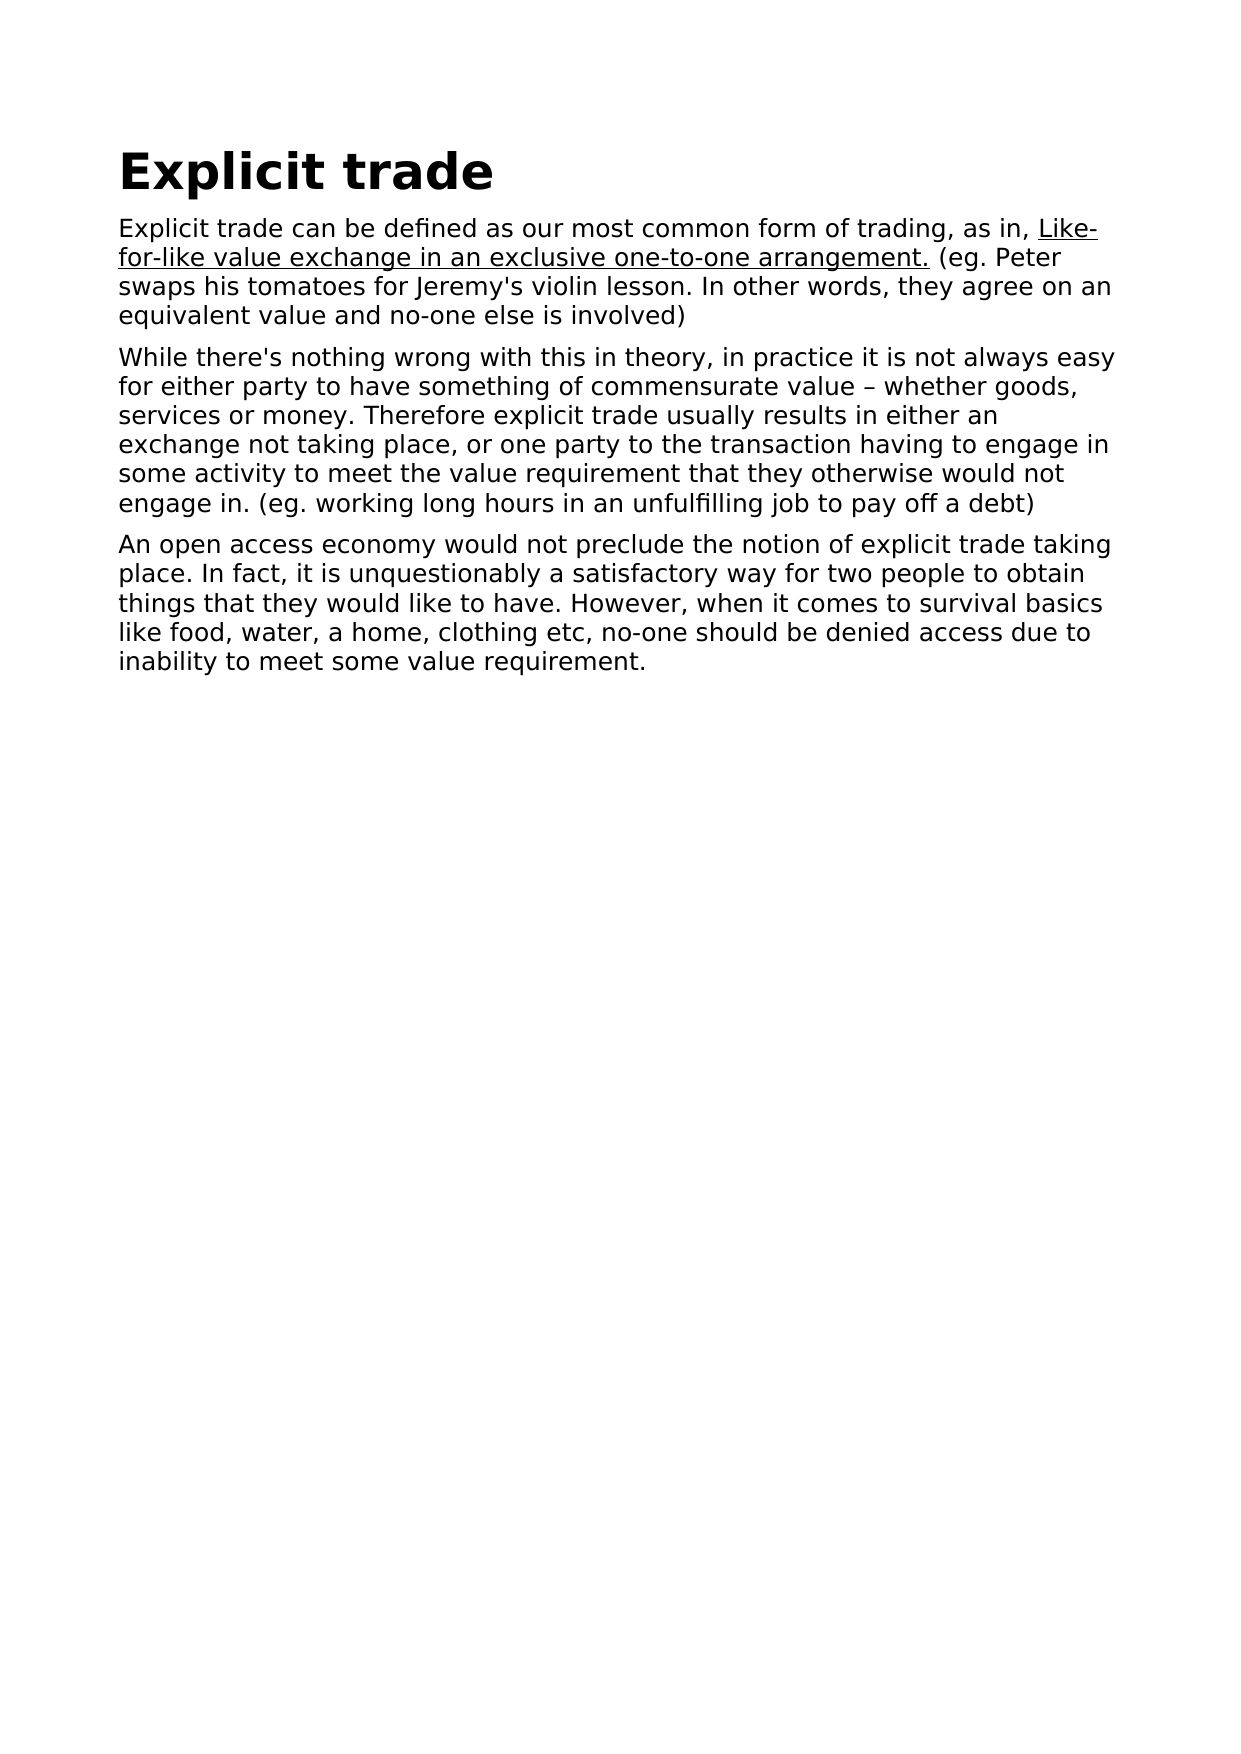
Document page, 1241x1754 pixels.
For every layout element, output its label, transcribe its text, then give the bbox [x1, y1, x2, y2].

text An open access economy would not preclude the notion of explicit trade taking place. In fact, it is unquestionably a satisfactory way for two people to obtain things that they would like to have. However, when it comes to survival basics like food, water, a home, clothing etc, no-one should be denied access due to inability to meet some value requirement. [118, 531, 1122, 676]
text Explicit trade can be defined as our most common form of trading, as in, Like-for-like value exchange in an exclusive one-to-one arrangement. (eg. Peter swaps his tomatoes for Jeremy's violin lesson. In other words, they agree on an equivalent value and no-one else is involved) [118, 214, 1122, 331]
subtitle Explicit trade [118, 143, 1122, 201]
text While there's nothing wrong with this in theory, in practice it is not always easy for either party to have something of commensurate value – whether goods, services or money. Therefore explicit trade usually results in either an exchange not taking place, or one party to the transaction having to engage in some activity to meet the value requirement that they otherwise would not engage in. (eg. working long hours in an unfulfilling job to pay off a debt) [118, 343, 1122, 518]
